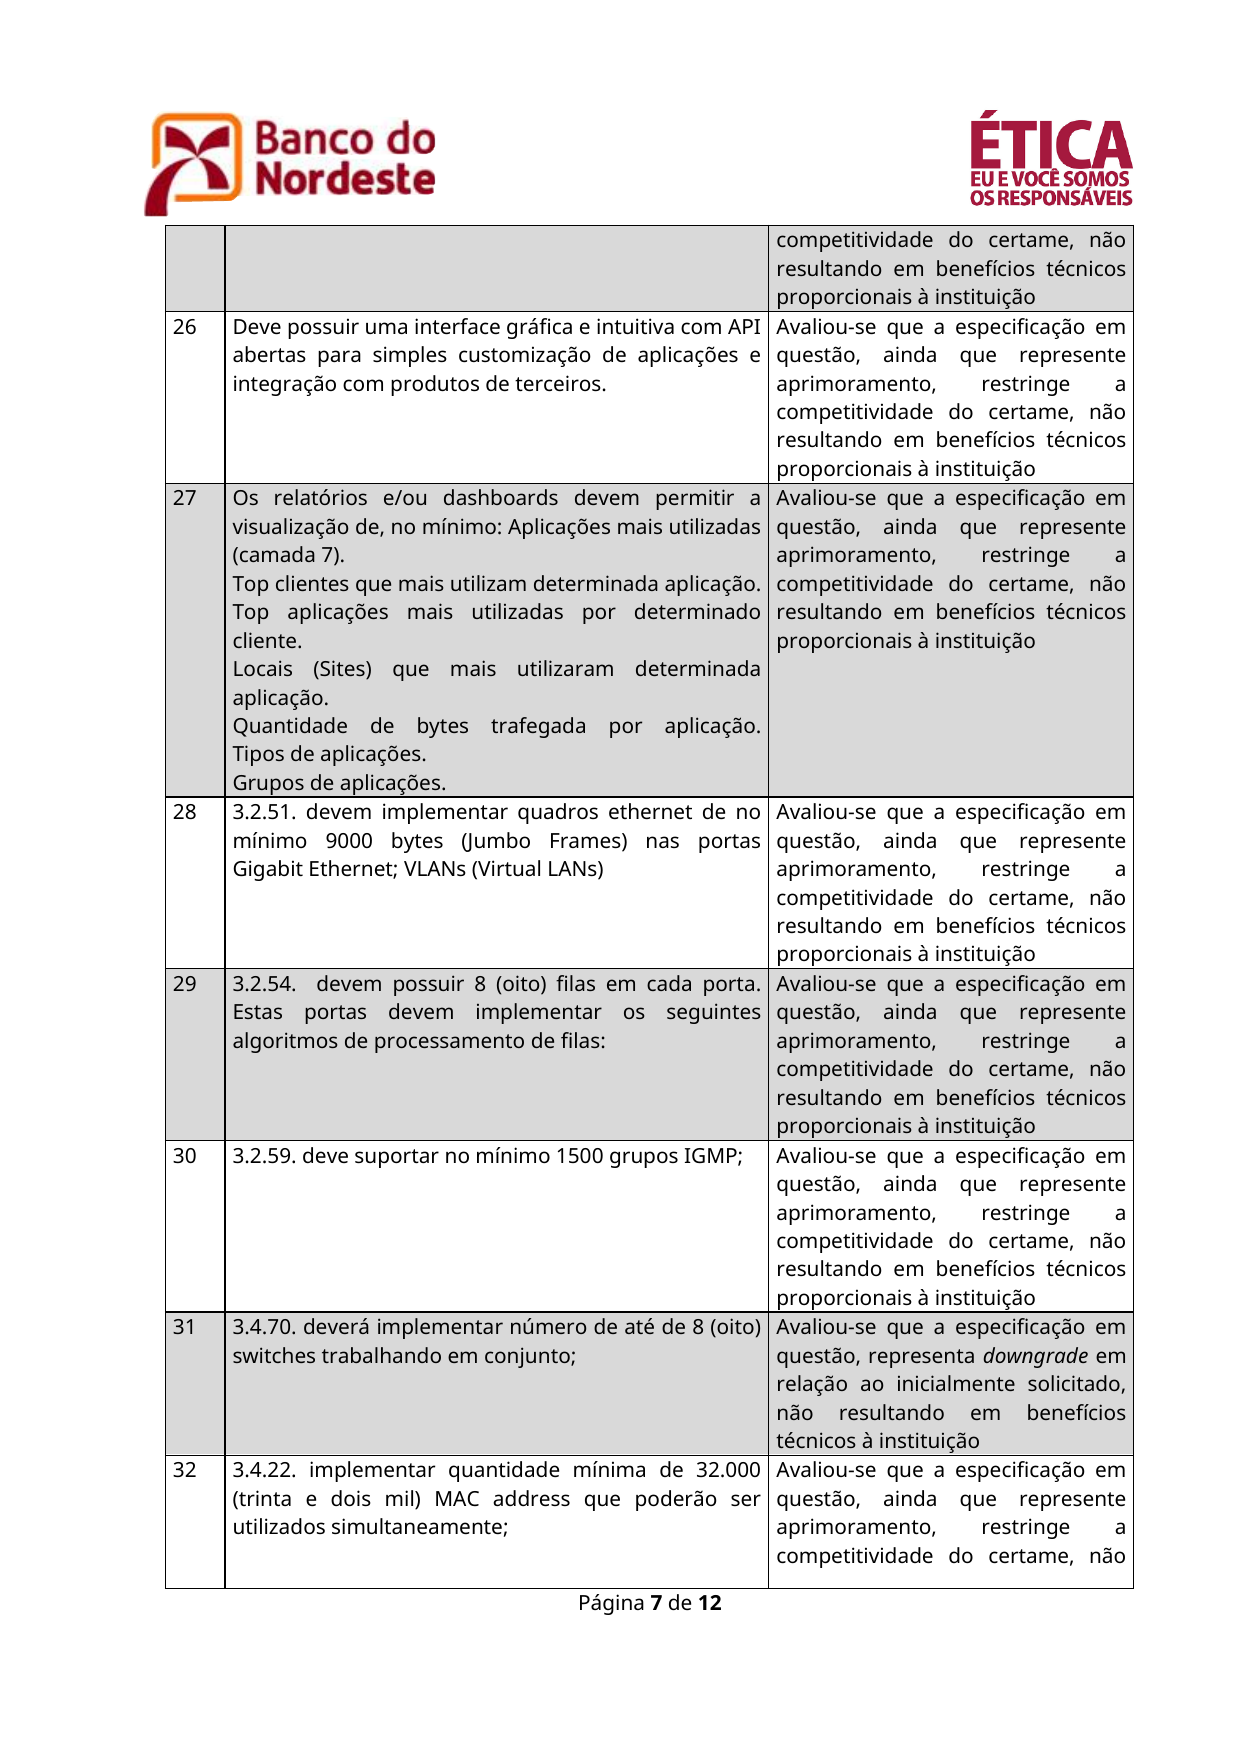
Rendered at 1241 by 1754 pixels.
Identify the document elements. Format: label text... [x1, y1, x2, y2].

table_cell Deve possuir uma interface gráfica e intuitiva com API abertas para simples customização de aplicações e integração com produtos de terceiros. [226, 312, 768, 482]
table_cell Os relatórios e/ou dashboards devem permitir a visualização de, no mínimo: Aplicações mais utilizadas (camada 7). Top clientes que mais utilizam determinada aplicação. Top aplicações mais utilizadas por determinado cliente. Locais (Sites) que mais utilizaram determinada aplicação. Quantidade de bytes trafegada por aplicação. Tipos de aplicações. Grupos de aplicações. [226, 484, 768, 796]
table_cell 3.4.70. deverá implementar número de até de 8 (oito) switches trabalhando em conjunto; [226, 1313, 768, 1454]
table_cell Avaliou-se que a especificação em questão, ainda que represente aprimoramento, restringe a competitividade do certame, não resultando em benefícios técnicos proporcionais à instituição [769, 312, 1133, 482]
table_cell 32 [166, 1456, 224, 1587]
table_cell Avaliou-se que a especificação em questão, representa downgrade em relação ao inicialmente solicitado, não resultando em benefícios técnicos à instituição [769, 1313, 1133, 1454]
table_cell [226, 226, 768, 311]
table_cell 30 [166, 1141, 224, 1311]
table_cell [166, 226, 224, 311]
table_cell Avaliou-se que a especificação em questão, ainda que represente aprimoramento, restringe a competitividade do certame, não resultando em benefícios técnicos proporcionais à instituição [769, 969, 1133, 1140]
table_cell 3.2.54. devem possuir 8 (oito) filas em cada porta. Estas portas devem implementar os seguintes algoritmos de processamento de filas: [226, 969, 768, 1140]
table_cell 28 [166, 798, 224, 968]
table_cell 3.2.59. deve suportar no mínimo 1500 grupos IGMP; [226, 1141, 768, 1311]
table_cell 27 [166, 484, 224, 796]
table_cell Avaliou-se que a especificação em questão, ainda que represente aprimoramento, restringe a competitividade do certame, não resultando em benefícios técnicos proporcionais à instituição [769, 1141, 1133, 1311]
table_cell 31 [166, 1313, 224, 1454]
table_cell Avaliou-se que a especificação em questão, ainda que represente aprimoramento, restringe a competitividade do certame, não [769, 1456, 1133, 1587]
table_cell competitividade do certame, não resultando em benefícios técnicos proporcionais à instituição [769, 226, 1133, 311]
table_cell 3.2.51. devem implementar quadros ethernet de no mínimo 9000 bytes (Jumbo Frames) nas portas Gigabit Ethernet; VLANs (Virtual LANs) [226, 798, 768, 968]
table_cell Avaliou-se que a especificação em questão, ainda que represente aprimoramento, restringe a competitividade do certame, não resultando em benefícios técnicos proporcionais à instituição [769, 798, 1133, 968]
table_cell 26 [166, 312, 224, 482]
table_cell Avaliou-se que a especificação em questão, ainda que represente aprimoramento, restringe a competitividade do certame, não resultando em benefícios técnicos proporcionais à instituição [769, 484, 1133, 796]
table_cell 3.4.22. implementar quantidade mínima de 32.000 (trinta e dois mil) MAC address que poderão ser utilizados simultaneamente; [226, 1456, 768, 1587]
table_cell 29 [166, 969, 224, 1140]
